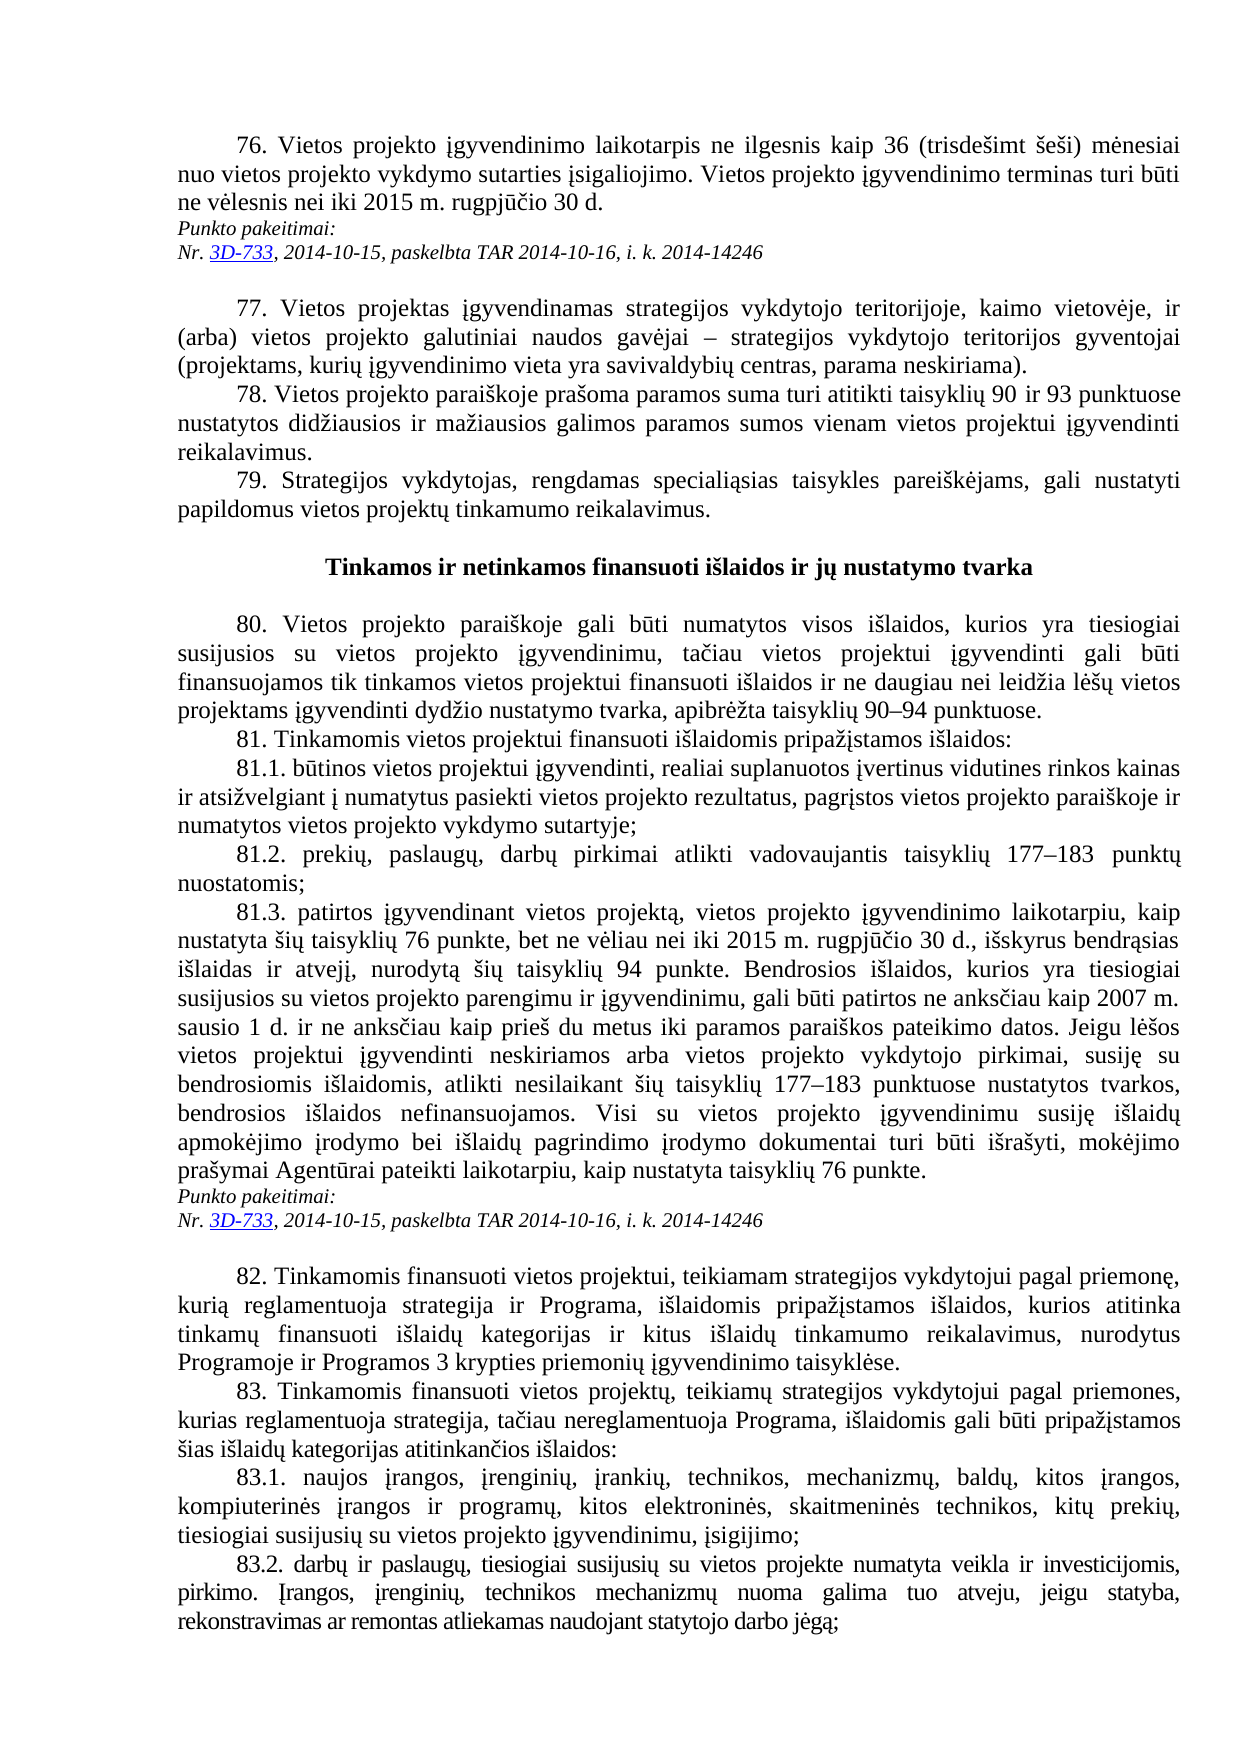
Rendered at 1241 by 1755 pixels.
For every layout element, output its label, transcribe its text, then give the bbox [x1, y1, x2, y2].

text Tinkamos ir netinkamos finansuoti išlaidos ir jų nustatymo tvarka [177, 552, 1181, 581]
text 81.2. prekių, paslaugų, darbų pirkimai atlikti vadovaujantis taisyklių 177–183 punktų nuostatomis; [177, 839, 1181, 897]
text Punkto pakeitimai: [177, 216, 1181, 240]
text 77. Vietos projektas įgyvendinamas strategijos vykdytojo teritorijoje, kaimo vietovėje, ir (arba) vietos projekto galutiniai naudos gavėjai – strategijos vykdytojo teritorijos gyventojai (projektams, kurių įgyvendinimo vieta yra savivaldybių centras, parama neskiriama). [177, 293, 1181, 379]
text 81.1. būtinos vietos projektui įgyvendinti, realiai suplanuotos įvertinus vidutines rinkos kainas ir atsižvelgiant į numatytus pasiekti vietos projekto rezultatus, pagrįstos vietos projekto paraiškoje ir numatytos vietos projekto vykdymo sutartyje; [177, 753, 1181, 839]
text 83. Tinkamomis finansuoti vietos projektų, teikiamų strategijos vykdytojui pagal priemones, kurias reglamentuoja strategija, tačiau nereglamentuoja Programa, išlaidomis gali būti pripažįstamos šias išlaidų kategorijas atitinkančios išlaidos: [177, 1376, 1181, 1462]
text Nr. 3D-733, 2014-10-15, paskelbta TAR 2014-10-16, i. k. 2014-14246 [177, 1208, 1181, 1232]
text 82. Tinkamomis finansuoti vietos projektui, teikiamam strategijos vykdytojui pagal priemonę, kurią reglamentuoja strategija ir Programa, išlaidomis pripažįstamos išlaidos, kurios atitinka tinkamų finansuoti išlaidų kategorijas ir kitus išlaidų tinkamumo reikalavimus, nurodytus Programoje ir Programos 3 krypties priemonių įgyvendinimo taisyklėse. [177, 1261, 1181, 1376]
text 81.3. patirtos įgyvendinant vietos projektą, vietos projekto įgyvendinimo laikotarpiu, kaip nustatyta šių taisyklių 76 punkte, bet ne vėliau nei iki 2015 m. rugpjūčio 30 d., išskyrus bendrąsias išlaidas ir atvejį, nurodytą šių taisyklių 94 punkte. Bendrosios išlaidos, kurios yra tiesiogiai susijusios su vietos projekto parengimu ir įgyvendinimu, gali būti patirtos ne anksčiau kaip 2007 m. sausio 1 d. ir ne anksčiau kaip prieš du metus iki paramos paraiškos pateikimo datos. Jeigu lėšos vietos projektui įgyvendinti neskiriamos arba vietos projekto vykdytojo pirkimai, susiję su bendrosiomis išlaidomis, atlikti nesilaikant šių taisyklių 177–183 punktuose nustatytos tvarkos, bendrosios išlaidos nefinansuojamos. Visi su vietos projekto įgyvendinimu susiję išlaidų apmokėjimo įrodymo bei išlaidų pagrindimo įrodymo dokumentai turi būti išrašyti, mokėjimo prašymai Agentūrai pateikti laikotarpiu, kaip nustatyta taisyklių 76 punkte. [177, 897, 1181, 1184]
text 83.1. naujos įrangos, įrenginių, įrankių, technikos, mechanizmų, baldų, kitos įrangos, kompiuterinės įrangos ir programų, kitos elektroninės, skaitmeninės technikos, kitų prekių, tiesiogiai susijusių su vietos projekto įgyvendinimu, įsigijimo; [177, 1462, 1181, 1549]
text 76. Vietos projekto įgyvendinimo laikotarpis ne ilgesnis kaip 36 (trisdešimt šeši) mėnesiai nuo vietos projekto vykdymo sutarties įsigaliojimo. Vietos projekto įgyvendinimo terminas turi būti ne vėlesnis nei iki 2015 m. rugpjūčio 30 d. [177, 130, 1181, 216]
text 83.2. darbų ir paslaugų, tiesiogiai susijusių su vietos projekte numatyta veikla ir investicijomis, pirkimo. Įrangos, įrenginių, technikos mechanizmų nuoma galima tuo atveju, jeigu statyba, rekonstravimas ar remontas atliekamas naudojant statytojo darbo jėgą; [177, 1549, 1181, 1635]
text 79. Strategijos vykdytojas, rengdamas specialiąsias taisykles pareiškėjams, gali nustatyti papildomus vietos projektų tinkamumo reikalavimus. [177, 466, 1181, 523]
text 80. Vietos projekto paraiškoje gali būti numatytos visos išlaidos, kurios yra tiesiogiai susijusios su vietos projekto įgyvendinimu, tačiau vietos projektui įgyvendinti gali būti finansuojamos tik tinkamos vietos projektui finansuoti išlaidos ir ne daugiau nei leidžia lėšų vietos projektams įgyvendinti dydžio nustatymo tvarka, apibrėžta taisyklių 90–94 punktuose. [177, 609, 1181, 724]
text 81. Tinkamomis vietos projektui finansuoti išlaidomis pripažįstamos išlaidos: [177, 724, 1181, 753]
text 78. Vietos projekto paraiškoje prašoma paramos suma turi atitikti taisyklių 90 ir 93 punktuose nustatytos didžiausios ir mažiausios galimos paramos sumos vienam vietos projektui įgyvendinti reikalavimus. [177, 379, 1181, 466]
text Nr. 3D-733, 2014-10-15, paskelbta TAR 2014-10-16, i. k. 2014-14246 [177, 240, 1181, 264]
text Punkto pakeitimai: [177, 1184, 1181, 1208]
